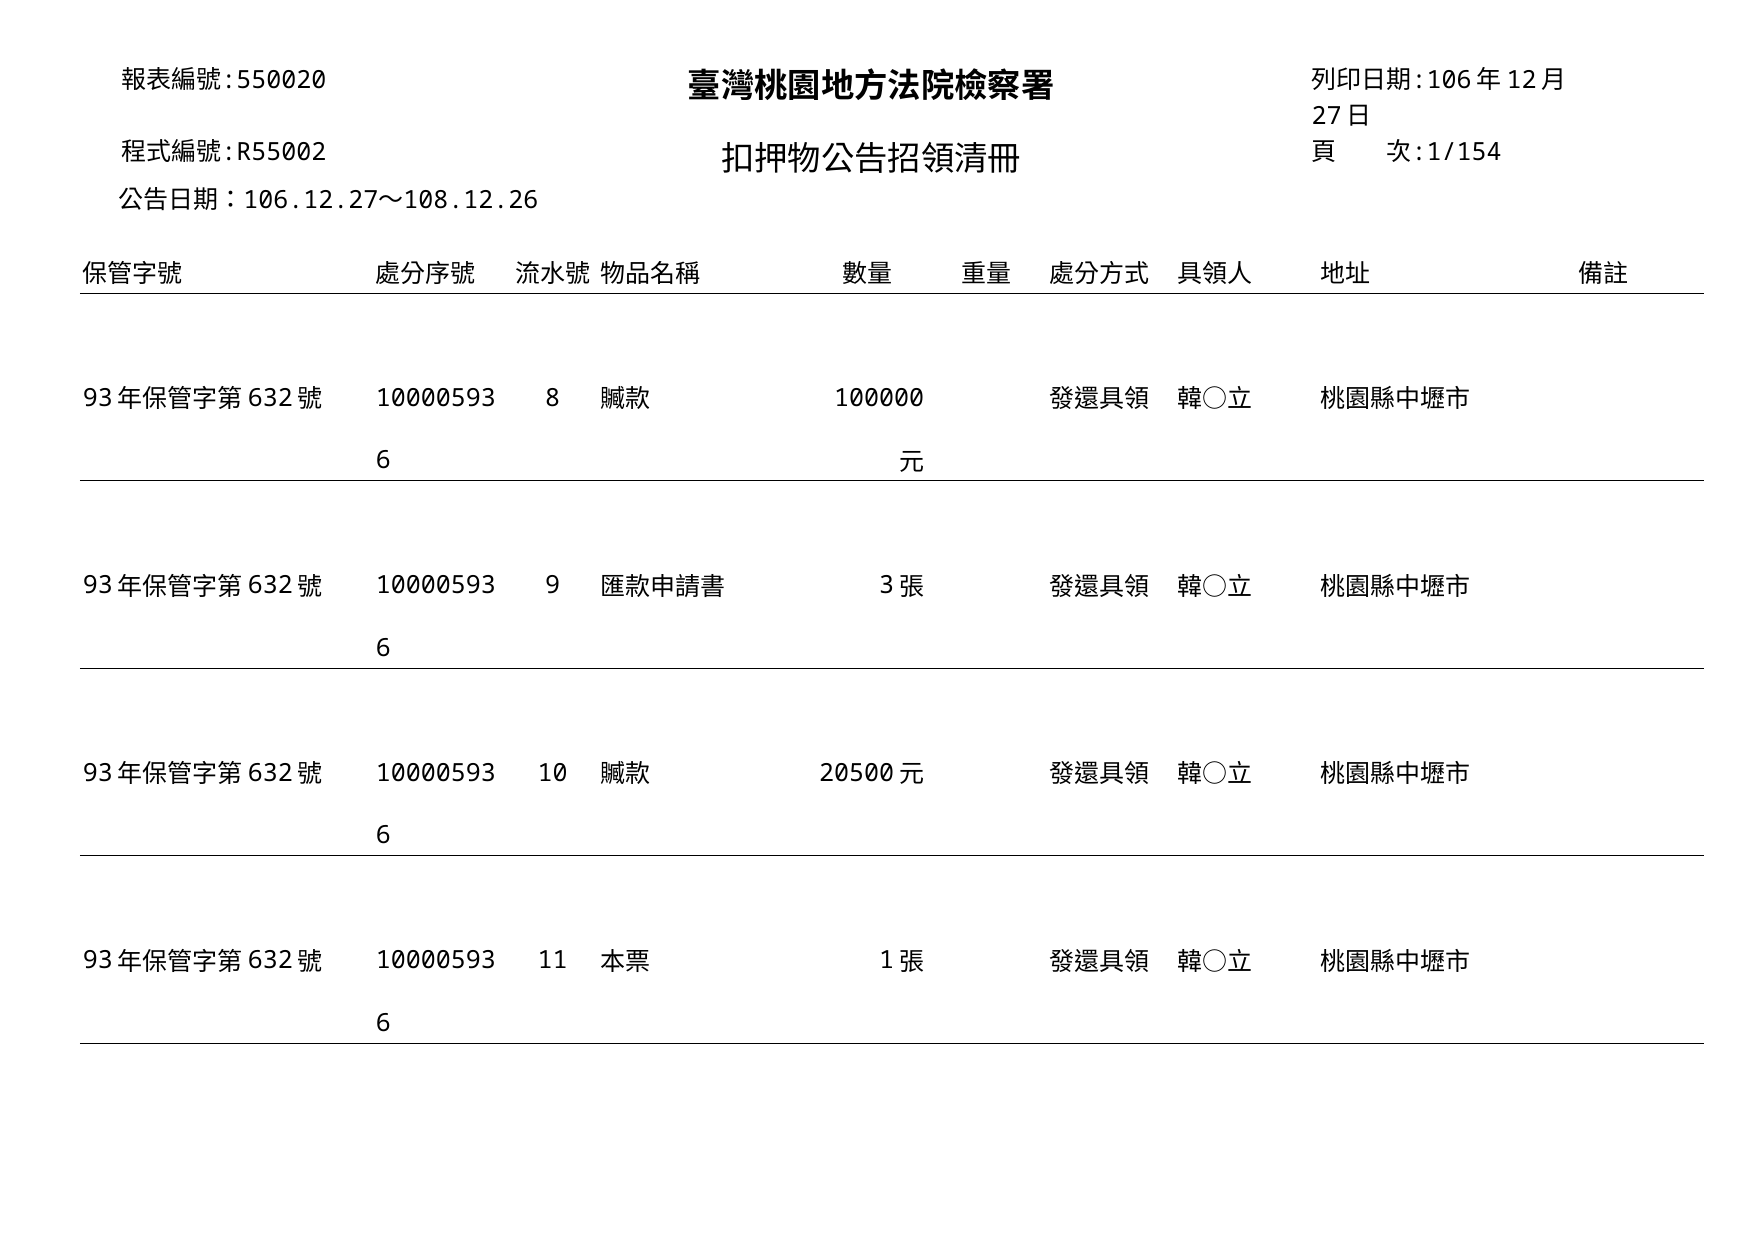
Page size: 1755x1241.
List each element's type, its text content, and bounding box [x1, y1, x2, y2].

table_cell 100005936 [373, 669, 507, 855]
table_cell [927, 294, 1046, 480]
table_header 備註 [1575, 230, 1704, 292]
table_cell 93年保管字第632號 [80, 669, 373, 855]
table_header 物品名稱 [597, 230, 807, 292]
table_header 保管字號 [80, 230, 373, 292]
table_cell 本票 [597, 856, 807, 1042]
table_cell [927, 856, 1046, 1042]
table_cell 韓○立 [1175, 294, 1317, 480]
table_cell 發還具領 [1046, 481, 1175, 667]
table_cell 100000元 [808, 294, 927, 480]
table_cell 贓款 [597, 669, 807, 855]
table_cell 韓○立 [1175, 481, 1317, 667]
table_cell 桃園縣中壢市 [1317, 856, 1575, 1042]
table_cell 發還具領 [1046, 856, 1175, 1042]
table_cell 93年保管字第632號 [80, 294, 373, 480]
table_cell 3張 [808, 481, 927, 667]
table_cell 10 [507, 669, 597, 855]
table_cell 匯款申請書 [597, 481, 807, 667]
table_header 數量 [808, 230, 927, 292]
table_cell [1575, 669, 1704, 855]
table_header 重量 [927, 230, 1046, 292]
table_header 處分方式 [1046, 230, 1175, 292]
table_cell 韓○立 [1175, 669, 1317, 855]
table_cell 93年保管字第632號 [80, 481, 373, 667]
table_cell 贓款 [597, 294, 807, 480]
table_header 流水號 [507, 230, 597, 292]
table_cell [927, 481, 1046, 667]
table_cell 發還具領 [1046, 669, 1175, 855]
table_cell [1575, 294, 1704, 480]
table_cell 1張 [808, 856, 927, 1042]
table_cell 桃園縣中壢市 [1317, 481, 1575, 667]
table_cell 韓○立 [1175, 856, 1317, 1042]
table_cell 桃園縣中壢市 [1317, 669, 1575, 855]
table_cell 桃園縣中壢市 [1317, 294, 1575, 480]
table_cell [1575, 481, 1704, 667]
table_header 具領人 [1175, 230, 1317, 292]
table_cell [927, 669, 1046, 855]
table_cell 100005936 [373, 294, 507, 480]
table_cell 11 [507, 856, 597, 1042]
table_header 處分序號 [373, 230, 507, 292]
table_cell 9 [507, 481, 597, 667]
table_cell 100005936 [373, 856, 507, 1042]
table_cell 20500元 [808, 669, 927, 855]
table_cell 93年保管字第632號 [80, 856, 373, 1042]
table_cell 100005936 [373, 481, 507, 667]
table_cell 8 [507, 294, 597, 480]
table_cell 發還具領 [1046, 294, 1175, 480]
table_header 地址 [1317, 230, 1575, 292]
table_cell [1575, 856, 1704, 1042]
